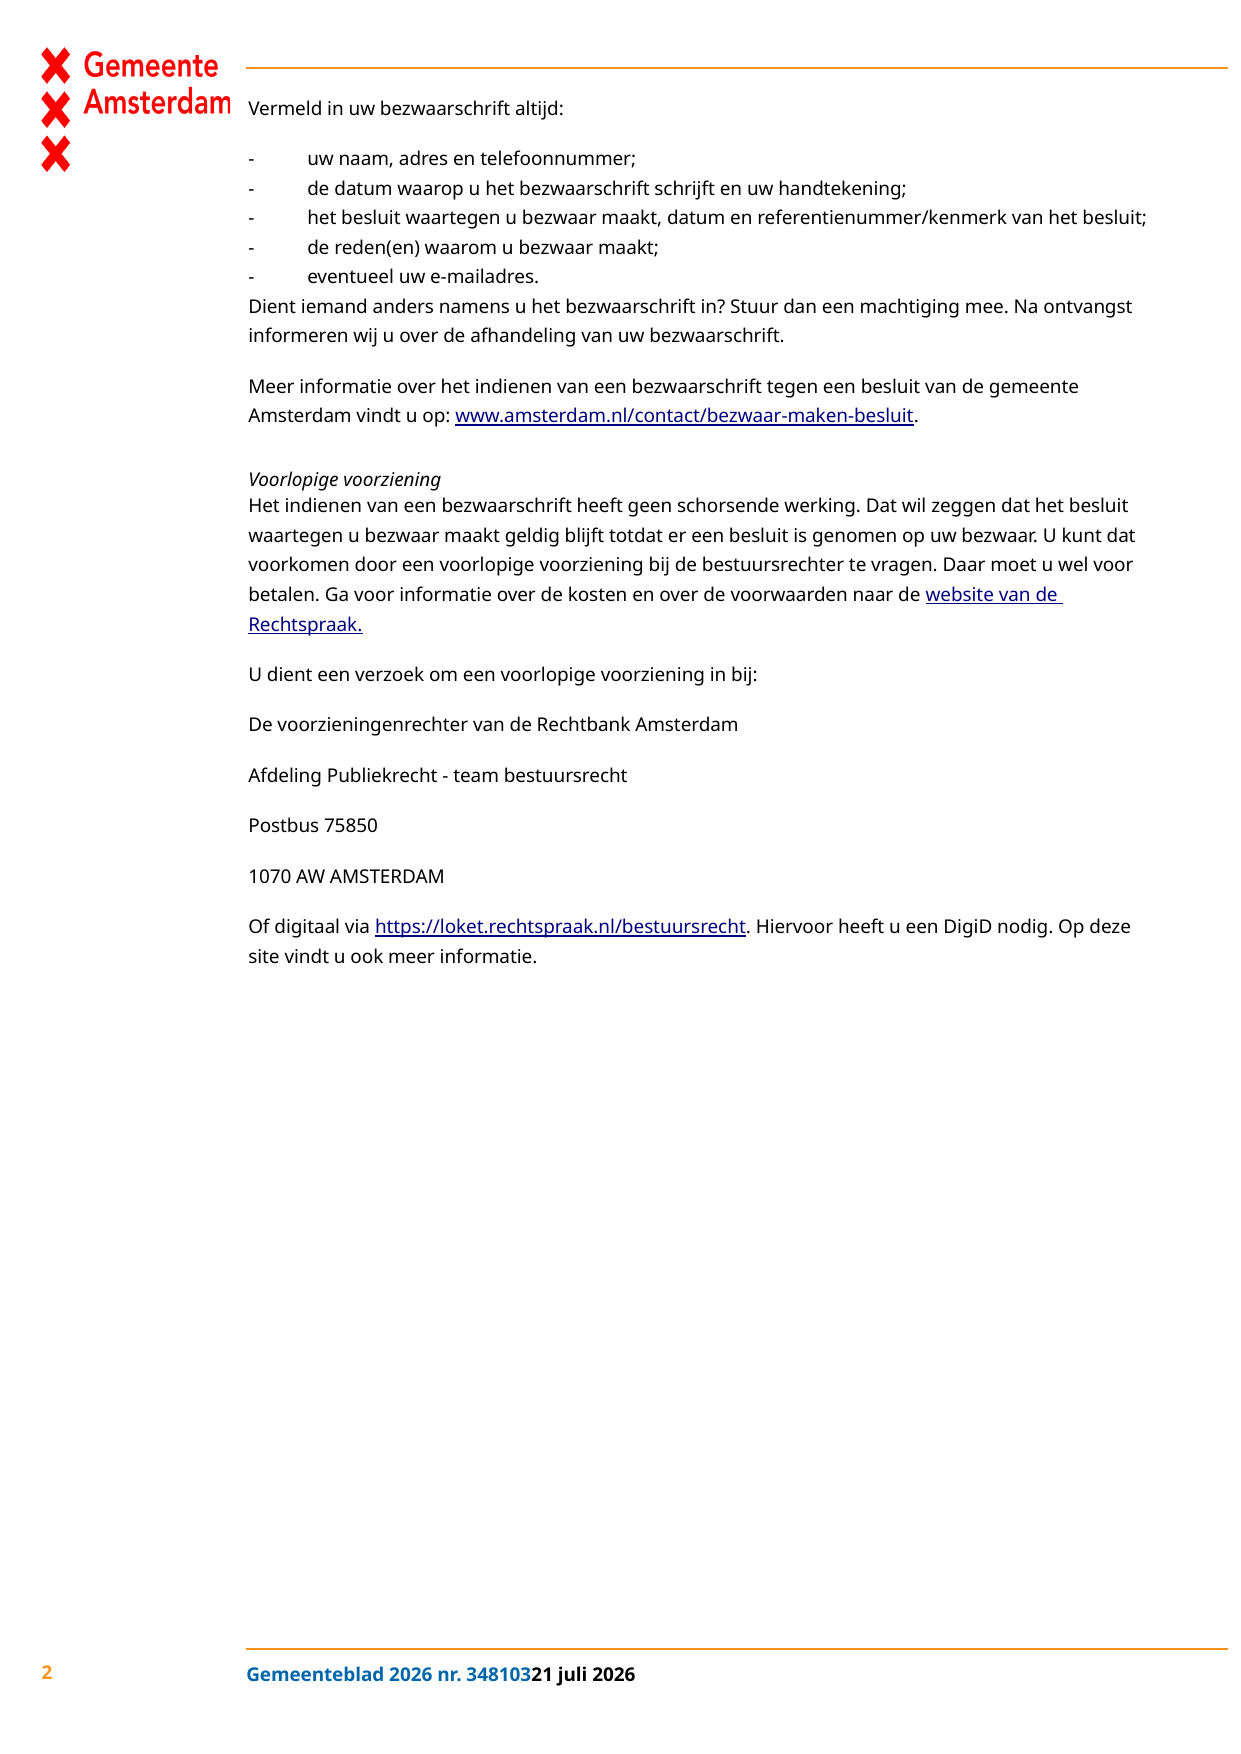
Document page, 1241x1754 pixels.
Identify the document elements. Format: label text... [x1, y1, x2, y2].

text 1070 AW AMSTERDAM [248, 863, 1152, 888]
text Vermeld in uw bezwaarschrift altijd: [248, 95, 1152, 121]
list uw naam, adres en telefoonnummer; [248, 145, 1152, 171]
text De voorzieningenrechter van de Rechtbank Amsterdam [248, 712, 1152, 737]
list het besluit waartegen u bezwaar maakt, datum en referentienummer/kenmerk van het besluit; [248, 204, 1152, 230]
text Dient iemand anders namens u het bezwaarschrift in? Stuur dan een machtiging mee. Na ontvangst informeren wij u over de afhandeling van uw bezwaarschrift. [248, 293, 1152, 348]
text U dient een verzoek om een voorlopige voorziening in bij: [248, 661, 1152, 687]
text Afdeling Publiekrecht - team bestuursrecht [248, 762, 1152, 788]
text Meer informatie over het indienen van een bezwaarschrift tegen een besluit van de gemeente Amsterdam vindt u op: www.amsterdam.nl/contact/bezwaar-maken-besluit. [248, 373, 1152, 428]
text Of digitaal via https://loket.rechtspraak.nl/bestuursrecht. Hiervoor heeft u een DigiD nodig. Op deze site vindt u ook meer informatie. [248, 913, 1152, 968]
picture [41, 47, 231, 172]
text Voorlopige voorziening [248, 467, 1152, 492]
list eventueel uw e-mailadres. [248, 263, 1152, 289]
list de datum waarop u het bezwaarschrift schrijft en uw handtekening; [248, 175, 1152, 201]
text Postbus 75850 [248, 812, 1152, 838]
text Het indienen van een bezwaarschrift heeft geen schorsende werking. Dat wil zeggen dat het besluit waartegen u bezwaar maakt geldig blijft totdat er een besluit is genomen op uw bezwaar. U kunt dat voorkomen door een voorlopige voorziening bij de bestuursrechter te vragen. Daar moet u wel voor betalen. Ga voor informatie over de kosten en over de voorwaarden naar de website van de Rechtspraak. [248, 492, 1152, 636]
list de reden(en) waarom u bezwaar maakt; [248, 234, 1152, 260]
